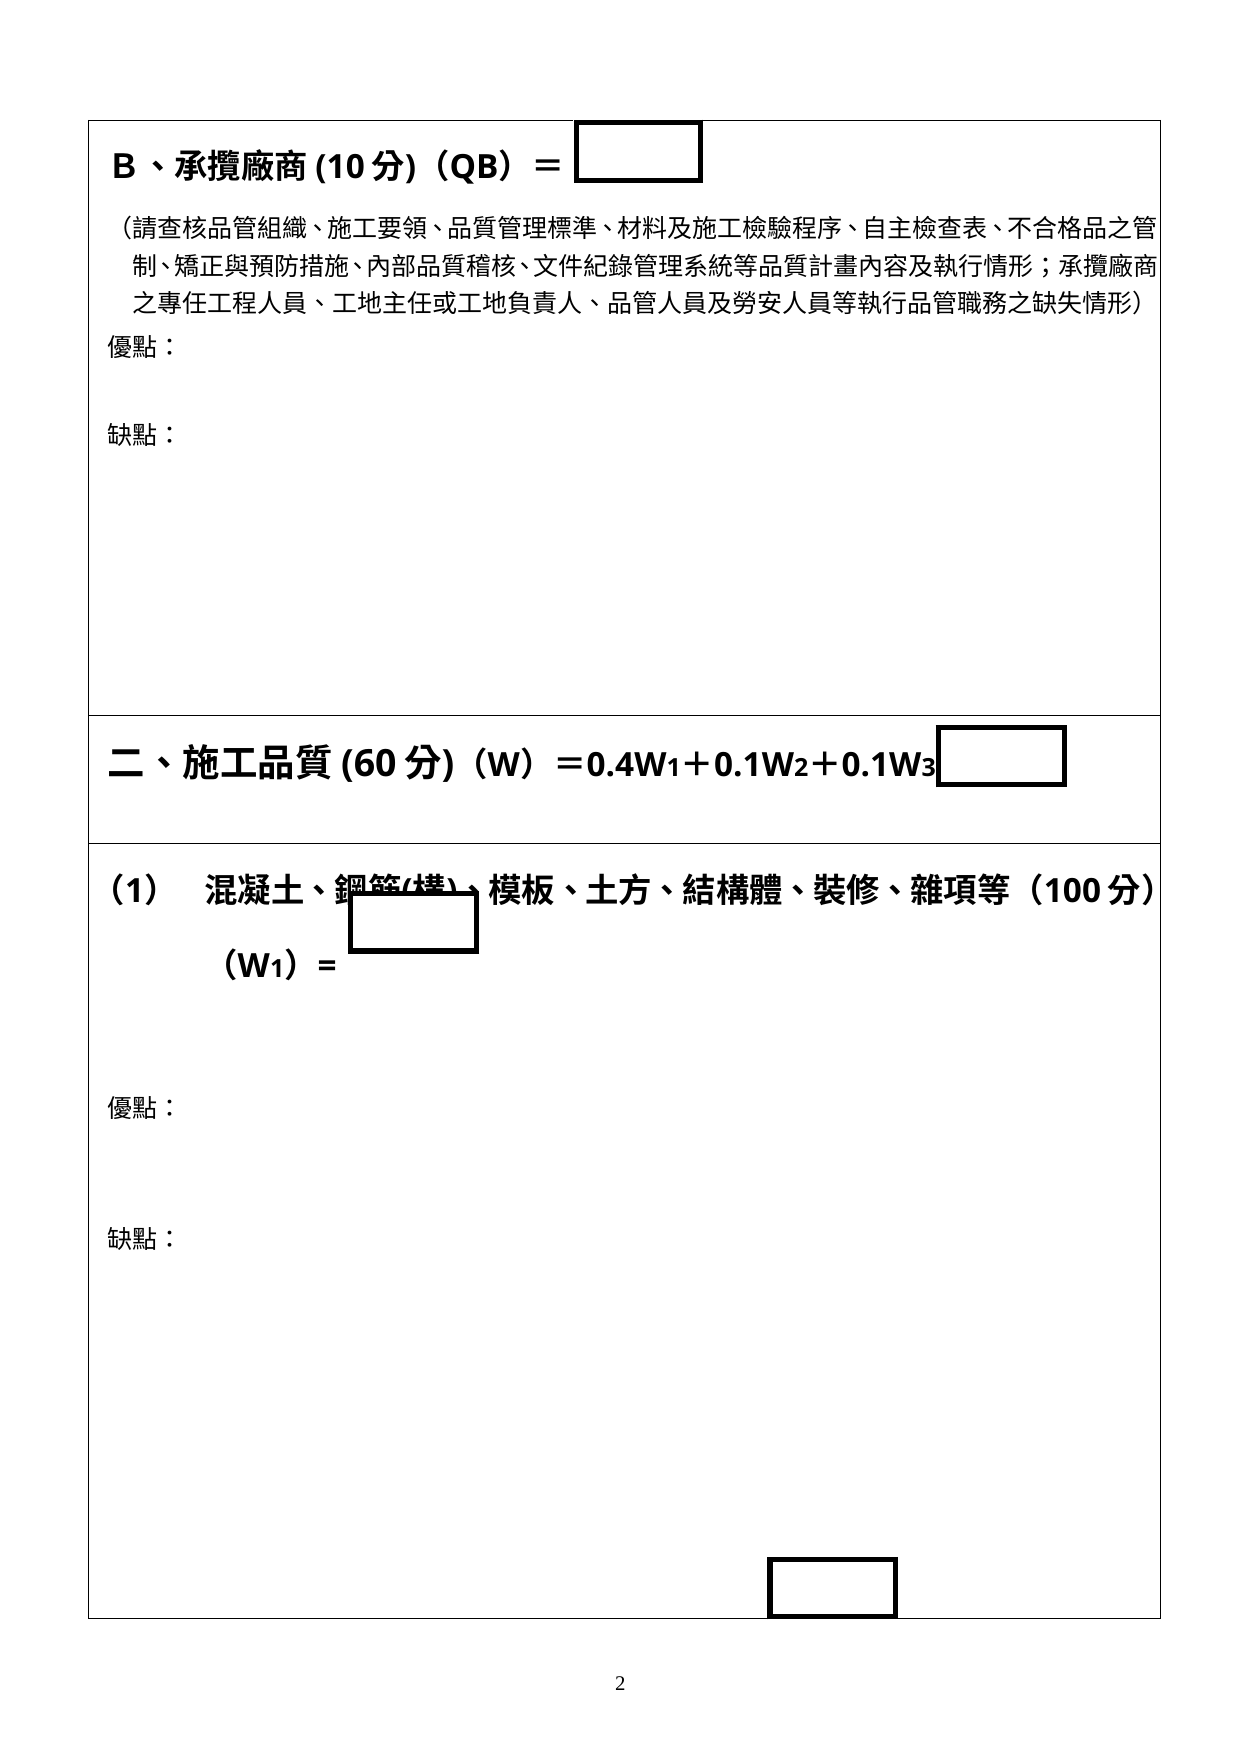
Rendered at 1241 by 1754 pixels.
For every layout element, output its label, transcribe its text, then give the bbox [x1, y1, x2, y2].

table_cell 混凝土、鋼筋(構)、模板、土方、結構體、裝修、雜項等（100分）（W1）= 優點： 缺點： 材料設備檢驗與管制（100分）（W2）= 優點： 缺點： (三) 安全衛生（100分）（W3）= 優點： 缺點： [89, 844, 1160, 1618]
table_cell Ａ、主辦機關、專案管理廠商、監造單位(10分)（QA）＝QA1＋QA2＝ 工程主辦機關、專案管理廠商(5分)（QA1）＝ （請查核品質督導機制、監造計畫之審查紀錄、施工進度管理措施及障礙之處理等事項） 優點： 缺點： 監造單位(5分)（QA2）＝ （請查核監造組織、施工計畫及品質計畫之審查作業程序、材料設備抽驗及施工查核之程序及標準、品質稽核、文件紀錄管理系統等監造計畫內容及執行情形；缺失改善追蹤等之執行情形；監造單位之建築師、技師及監工人員等執行品管職務之缺失情形） 優點： 缺點： Ｂ、承攬廠商 (10分)（QB）＝ （請查核品管組織、施工要領、品質管理標準、材料及施工檢驗程序、自主檢查表、不合格品之管制、矯正與預防措施、內部品質稽核、文件紀錄管理系統等品質計畫內容及執行情形；承攬廠商之專任工程人員、工地主任或工地負責人、品管人員及勞安人員等執行品管職務之缺失情形） 優點： 缺點： [89, 121, 1160, 714]
table_cell 二、施工品質 (60分)（W）＝0.4W1＋0.1W2＋0.1W3＝ [89, 716, 1160, 843]
